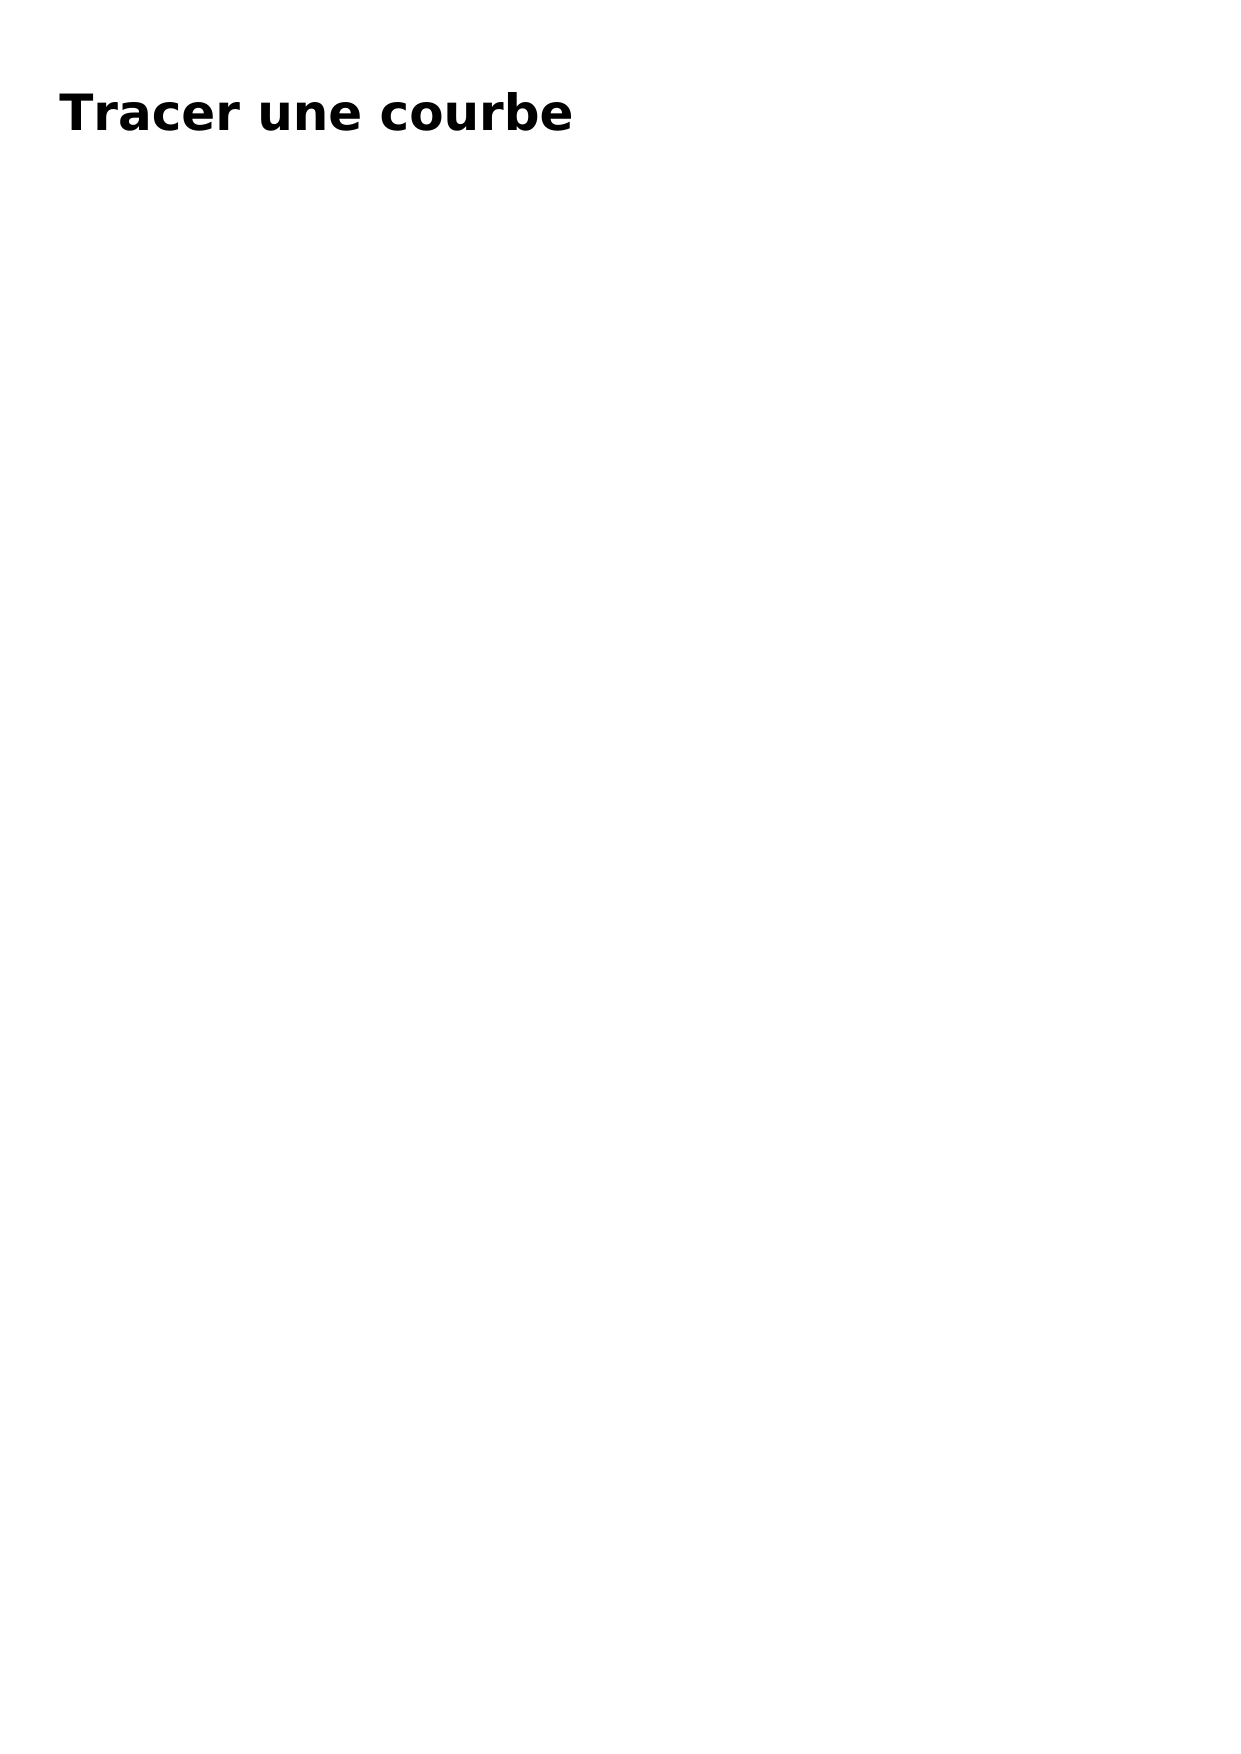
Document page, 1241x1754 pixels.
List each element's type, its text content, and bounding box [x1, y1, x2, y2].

subtitle Tracer une courbe [59, 84, 1181, 142]
